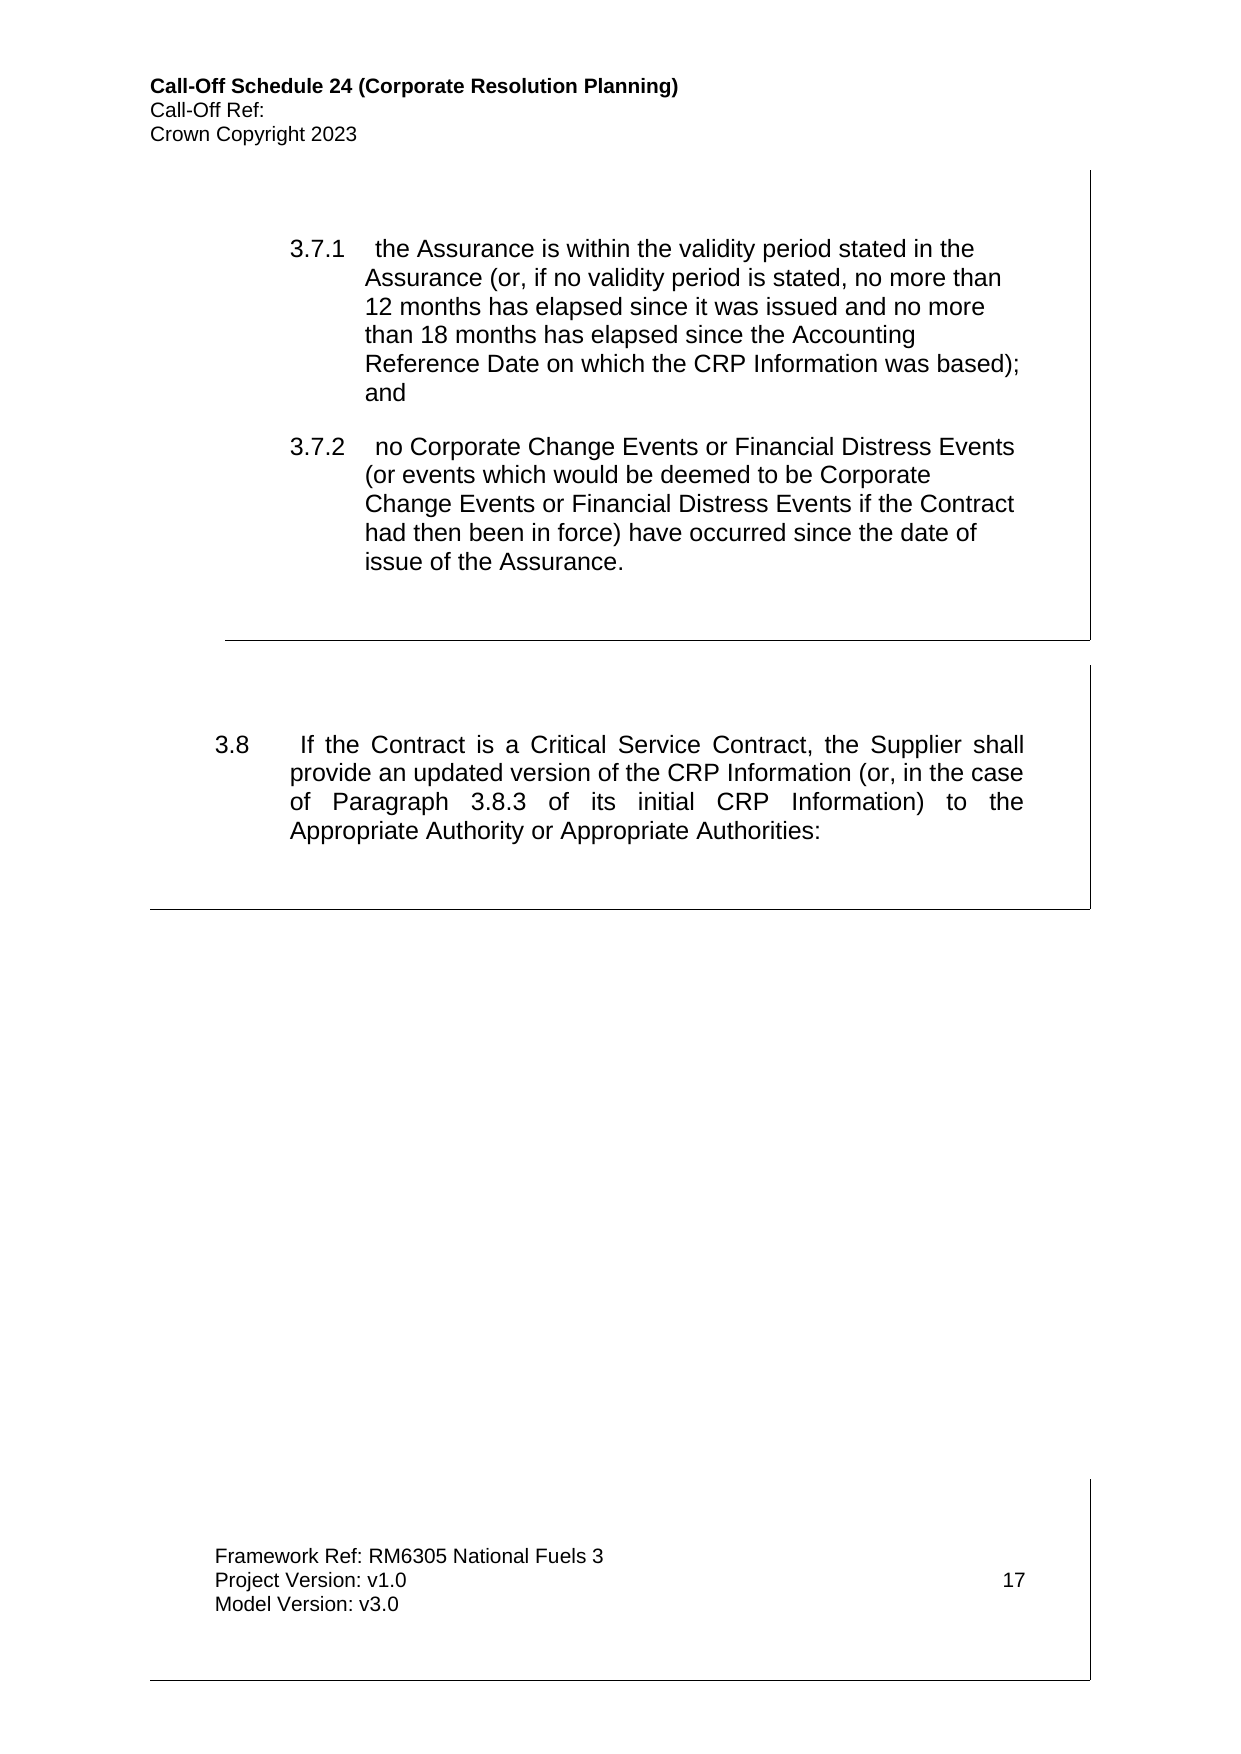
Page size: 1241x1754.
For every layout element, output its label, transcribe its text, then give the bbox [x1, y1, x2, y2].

list the Assurance is within the validity period stated in the Assurance (or, if no validity period is stated, no more than 12 months has elapsed since it was issued and no more than 18 months has elapsed since the Accounting Reference Date on which the CRP Information was based); and [225, 170, 1090, 367]
list If the Contract is a Critical Service Contract, the Supplier shall provide an updated version of the CRP Information (or, in the case of Paragraph 3.8.3 of its initial CRP Information) to the Appropriate Authority or Appropriate Authorities: [150, 665, 1090, 909]
list no Corporate Change Events or Financial Distress Events (or events which would be deemed to be Corporate Change Events or Financial Distress Events if the Contract had then been in force) have occurred since the date of issue of the Assurance. [225, 367, 1090, 640]
